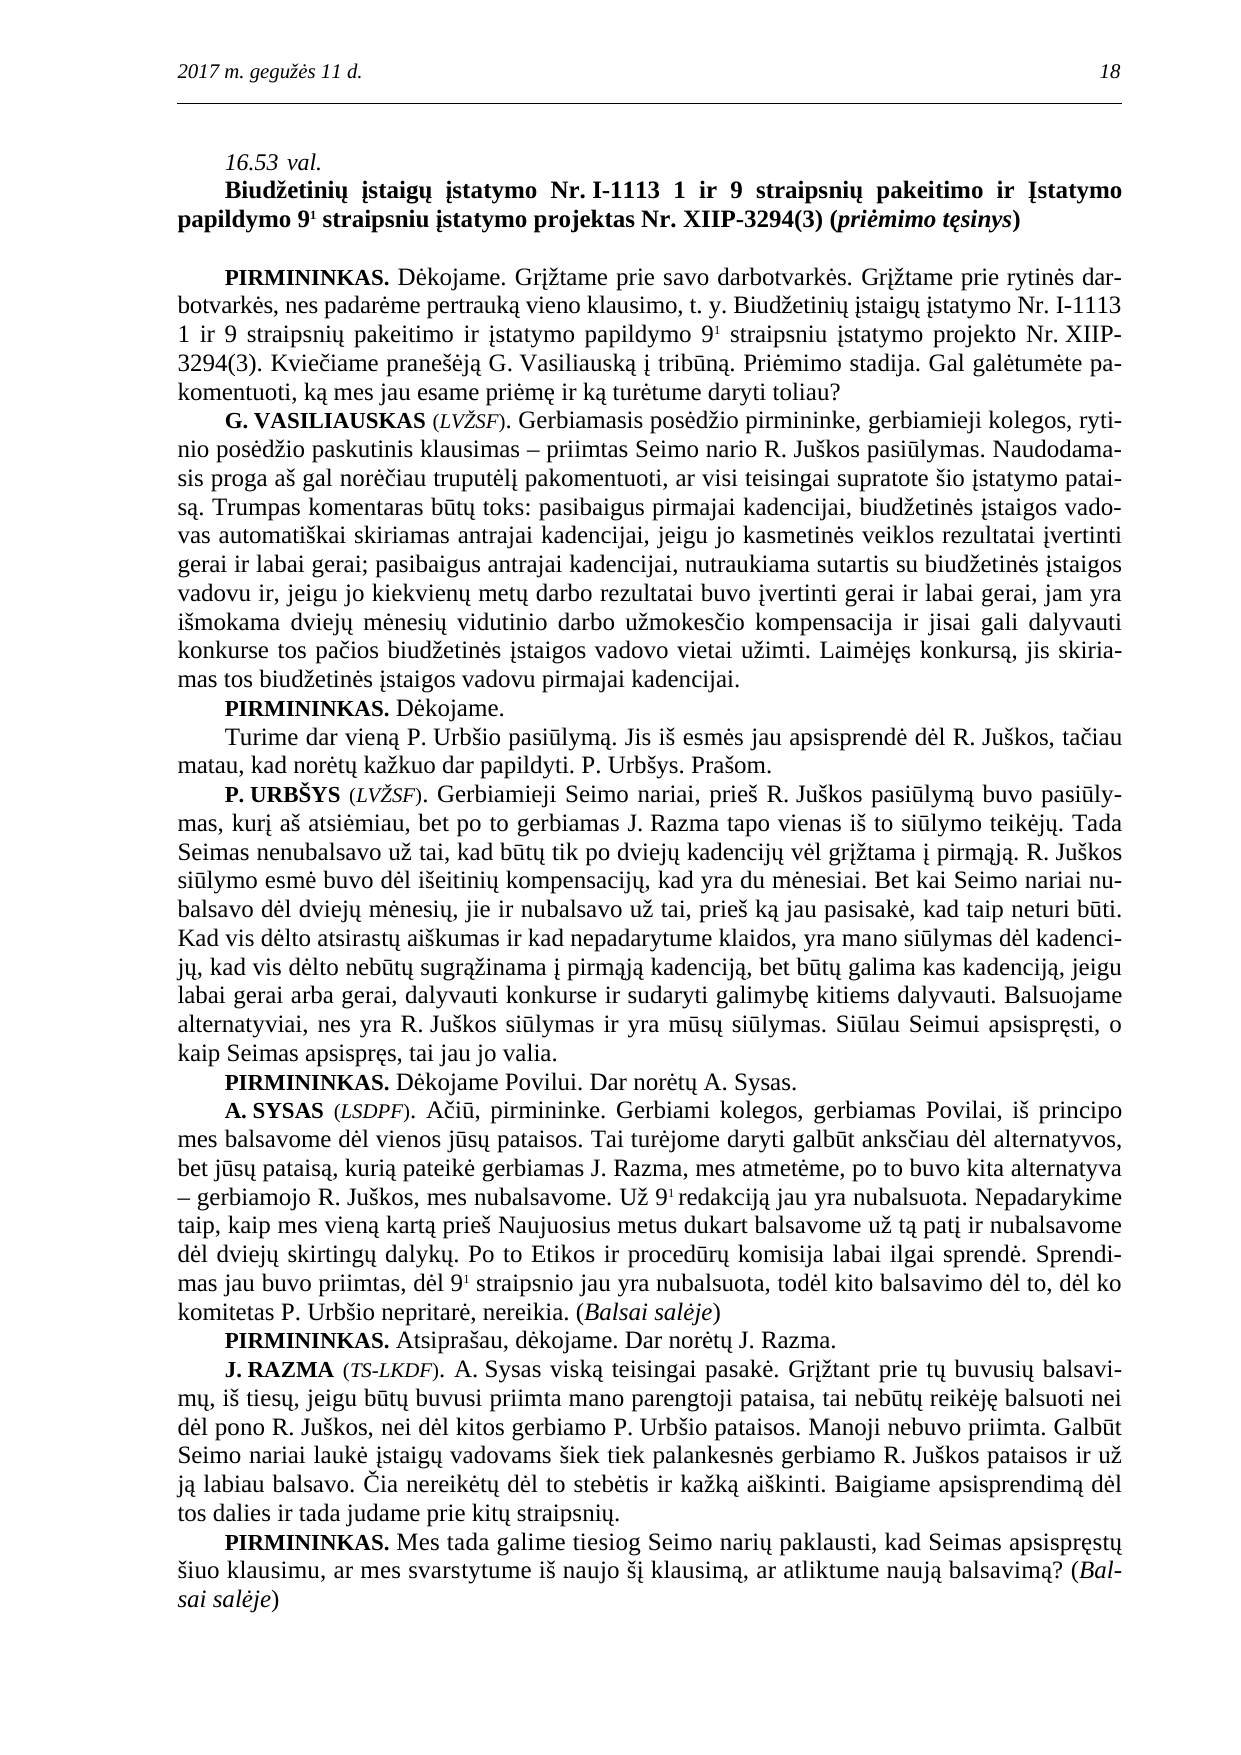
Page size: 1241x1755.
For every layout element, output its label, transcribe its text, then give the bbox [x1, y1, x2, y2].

text J. RAZMA (TS-LKDF). A. Sy­sas vis­ką tei­sin­gai pa­sa­kė. Grįž­tant prie tų bu­vu­sių bal­sa­vi­mų, iš tie­sų, jei­gu bū­tų bu­vu­si pri­im­ta ma­no pa­reng­to­ji pa­tai­sa, tai ne­bū­tų rei­kė­ję bal­suo­ti nei dėl po­no R. Juš­kos, nei dėl ki­tos ger­bia­mo P. Urb­šio pa­tai­sos. Ma­no­ji ne­bu­vo pri­im­ta. Gal­būt Sei­mo na­riai lau­kė įstai­gų va­do­vams šiek tiek pa­lan­kes­nės ger­bia­mo R. Juš­kos pa­tai­sos ir už ją la­biau bal­sa­vo. Čia ne­rei­kė­tų dėl to ste­bė­tis ir kaž­ką aiš­kin­ti. Bai­gia­me ap­si­spren­di­mą dėl tos da­lies ir ta­da ju­da­me prie ki­tų straips­nių. [177, 1354, 1122, 1527]
text P. URBŠYS (LVŽSF). Ger­bia­mie­ji Sei­mo na­riai, prieš R. Juš­kos pa­siū­ly­mą bu­vo pa­siū­ly­mas, ku­rį aš at­si­ė­miau, bet po to ger­bia­mas J. Raz­ma ta­po vie­nas iš to siū­ly­mo tei­kė­jų. Ta­da Sei­mas ne­nu­bal­sa­vo už tai, kad bū­tų tik po dvie­jų ka­den­ci­jų vėl grįž­ta­ma į pir­mą­ją. R. Juš­kos siū­ly­mo es­mė bu­vo dėl iš­ei­ti­nių kom­pen­sa­ci­jų, kad yra du mė­ne­siai. Bet kai Sei­mo na­riai nu­bal­sa­vo dėl dvie­jų mė­ne­sių, jie ir nu­bal­sa­vo už tai, prieš ką jau pa­si­sa­kė, kad taip ne­tu­ri bū­ti. Kad vis dėl­to at­si­ras­tų aiš­ku­mas ir kad ne­pa­da­ry­tu­me klai­dos, yra ma­no siū­ly­mas dėl ka­den­ci­jų, kad vis dėl­to ne­bū­tų su­grą­ži­na­ma į pir­mą­ją ka­den­ci­ją, bet bū­tų ga­li­ma kas ka­den­ci­ją, jei­gu la­bai ge­rai ar­ba ge­rai, da­ly­vau­ti kon­kur­se ir su­da­ry­ti ga­li­my­bę ki­tiems da­ly­vau­ti. Bal­suo­ja­me al­ter­na­ty­viai, nes yra R. Juš­kos siū­ly­mas ir yra mū­sų siū­ly­mas. Siū­lau Sei­mui ap­si­spręs­ti, o kaip Sei­mas ap­si­spręs, tai jau jo va­lia. [177, 779, 1122, 1067]
text PIRMININKAS. Dė­ko­ja­me Po­vi­lui. Dar no­rė­tų A. Sy­sas. [177, 1067, 1122, 1095]
text Biu­dže­ti­nių įstai­gų įsta­ty­mo Nr. I-1113 1 ir 9 straips­nių pa­kei­ti­mo ir Įsta­ty­mo papildy­mo 91 straips­niu įsta­ty­mo pro­jek­tas Nr. XIIP-3294(3) (pri­ėmi­mo tę­si­nys) [177, 175, 1122, 233]
text Tu­ri­me dar vie­ną P. Urb­šio pa­siū­ly­mą. Jis iš es­mės jau ap­si­spren­dė dėl R. Juš­kos, ta­čiau ma­tau, kad no­rė­tų kaž­kuo dar pa­pil­dy­ti. P. Urb­šys. Pra­šom. [177, 722, 1122, 779]
text PIRMININKAS. At­si­pra­šau, dė­ko­ja­me. Dar no­rė­tų J. Raz­ma. [177, 1325, 1122, 1354]
text G. VASILIAUSKAS (LVŽSF). Ger­bia­ma­sis po­sė­džio pir­mi­nin­ke, ger­bia­mie­ji ko­le­gos, ry­ti­nio po­sė­džio pas­ku­ti­nis klau­si­mas – pri­im­tas Sei­mo na­rio R. Juš­kos pa­siū­ly­mas. Nau­do­da­ma­sis pro­ga aš gal no­rė­čiau tru­pu­tė­lį pa­ko­men­tuo­ti, ar vi­si tei­sin­gai su­pra­to­te šio įsta­ty­mo pa­tai­są. Trum­pas ko­men­ta­ras bū­tų toks: pa­si­bai­gus pir­ma­jai ka­den­ci­jai, biu­dže­ti­nės įstai­gos va­do­vas au­to­ma­tiš­kai ski­ria­mas ant­ra­jai ka­den­ci­jai, jei­gu jo kas­me­ti­nės veik­los re­zul­ta­tai įver­tin­ti ge­rai ir la­bai ge­rai; pa­si­bai­gus ant­ra­jai ka­den­ci­jai, nu­trau­kia­ma su­tar­tis su biu­dže­ti­nės įstai­gos va­do­vu ir, jei­gu jo kiek­vie­nų me­tų dar­bo re­zul­ta­tai bu­vo įver­tin­ti ge­rai ir la­bai ge­rai, jam yra iš­mo­ka­ma dvie­jų mė­ne­sių vi­du­ti­nio dar­bo už­mo­kes­čio kom­pen­sa­ci­ja ir ji­sai ga­li da­ly­vau­ti kon­kur­se tos pa­čios biu­dže­ti­nės įstai­gos va­do­vo vie­tai už­im­ti. Lai­mė­jęs kon­kur­są, jis ski­ria­mas tos biu­dže­ti­nės įstai­gos va­do­vu pir­ma­jai ka­den­ci­jai. [177, 405, 1122, 693]
text 16.53 val. [224, 148, 1122, 175]
text PIRMININKAS. Dė­ko­ja­me. [177, 693, 1122, 722]
text A. SYSAS (LSDPF). Ačiū, pir­mi­nin­ke. Ger­bia­mi ko­le­gos, ger­bia­mas Po­vi­lai, iš prin­ci­po mes bal­sa­vo­me dėl vie­nos jū­sų pa­tai­sos. Tai tu­rė­jo­me da­ry­ti gal­būt anks­čiau dėl al­ter­na­ty­vos, bet jū­sų pa­tai­są, ku­rią pa­tei­kė ger­bia­mas J. Raz­ma, mes at­me­tė­me, po to bu­vo ki­ta al­ter­na­ty­va – ger­bia­mo­jo R. Juš­kos, mes nu­bal­sa­vo­me. Už 91 re­dak­ci­ją jau yra nu­bal­suo­ta. Ne­pa­da­ry­ki­me taip, kaip mes vie­ną kar­tą prieš Nau­juo­sius me­tus du­kart bal­sa­vo­me už tą pa­tį ir nu­bal­sa­vo­me dėl dvie­jų skir­tin­gų da­ly­kų. Po to Eti­kos ir pro­ce­dū­rų ko­mi­si­ja la­bai il­gai spren­dė. Spren­di­mas jau bu­vo pri­im­tas, dėl 91 straips­nio jau yra nu­bal­suo­ta, to­dėl ki­to bal­sa­vi­mo dėl to, dėl ko ko­mi­te­tas P. Urb­šio ne­pri­ta­rė, ne­rei­kia. (Bal­sai sa­lė­je) [177, 1095, 1122, 1325]
text PIRMININKAS. Dė­ko­ja­me. Grįž­ta­me prie sa­vo dar­bo­tvarkės. Grįž­ta­me prie ry­ti­nės dar­bo­­tvarkės, nes pa­da­rė­me per­trau­ką vie­no klau­si­mo, t. y. Biu­dže­ti­nių įstai­gų įsta­ty­mo Nr. I-1113 1 ir 9 straips­nių pa­kei­ti­mo ir įsta­ty­mo pa­pil­dy­mo 91 straips­niu įsta­ty­mo pro­jek­to Nr. XIIP-3294(3). Kvie­čia­me pra­ne­šė­ją G. Va­si­liaus­ką į tri­bū­ną. Pri­ėmi­mo sta­di­ja. Gal ga­lė­tu­mė­te pa­ko­men­tuo­ti, ką mes jau esa­me pri­ėmę ir ką tu­rė­tu­me da­ry­ti to­liau? [177, 262, 1122, 405]
text PIRMININKAS. Mes ta­da ga­li­me tie­siog Sei­mo na­rių pa­klaus­ti, kad Sei­mas ap­si­spręs­tų šiuo klau­si­mu, ar mes svars­ty­tu­me iš nau­jo šį klau­si­mą, ar at­lik­tu­me nau­ją bal­sa­vi­mą? (Bal­sai sa­lė­je) [177, 1527, 1122, 1613]
